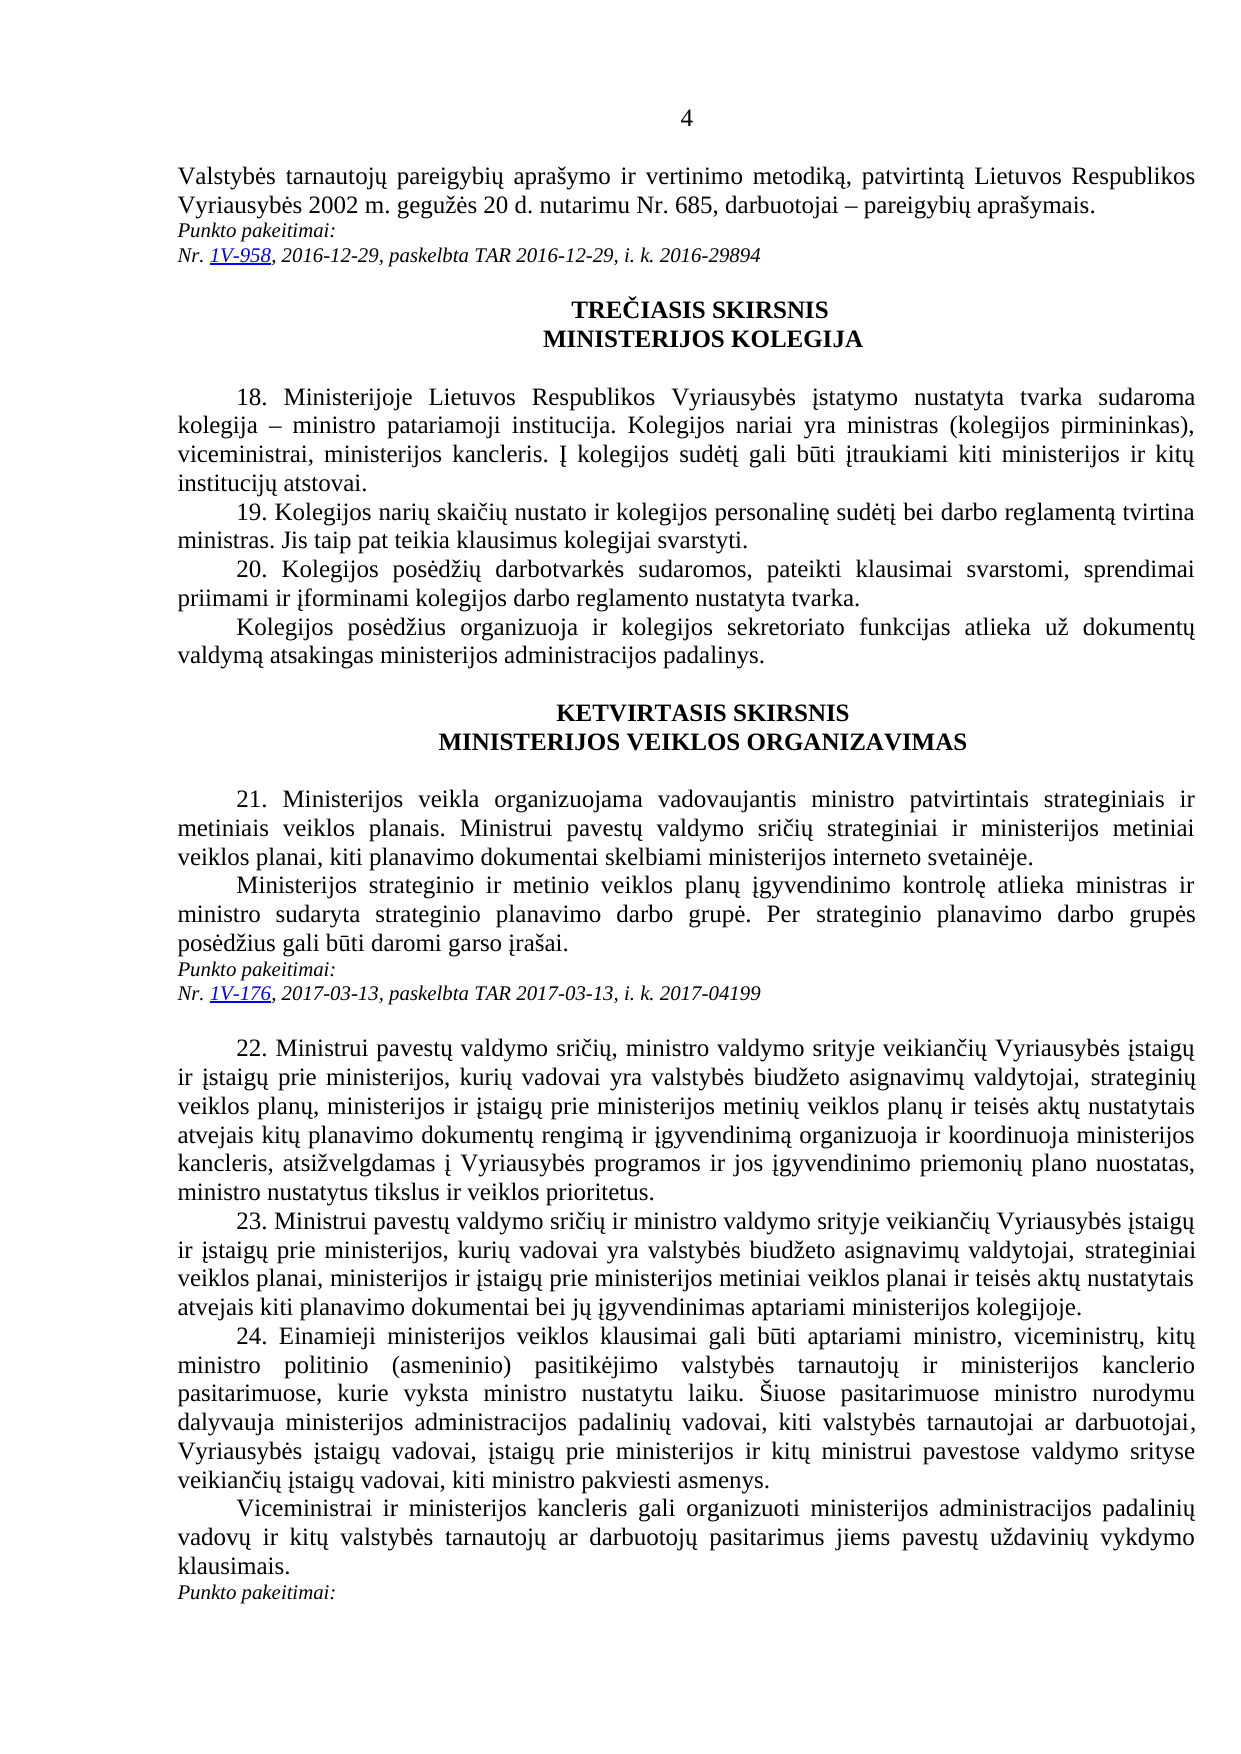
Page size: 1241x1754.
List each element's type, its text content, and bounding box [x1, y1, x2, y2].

text KETVIRTASIS SKIRSNIS [177, 698, 1196, 727]
text TREČIASIS SKIRSNIS [177, 295, 1196, 324]
text Punkto pakeitimai: [177, 957, 1196, 981]
text 20. Kolegijos posėdžių darbotvarkės sudaromos, pateikti klausimai svarstomi, sprendimai priimami ir įforminami kolegijos darbo reglamento nustatyta tvarka. [177, 554, 1196, 612]
text Nr. 1V-958, 2016-12-29, paskelbta TAR 2016-12-29, i. k. 2016-29894 [177, 242, 1196, 267]
text Viceministrai ir ministerijos kancleris gali organizuoti ministerijos administracijos padalinių vadovų ir kitų valstybės tarnautojų ar darbuotojų pasitarimus jiems pavestų uždavinių vykdymo klausimais. [177, 1493, 1196, 1580]
text MINISTERIJOS KOLEGIJA [177, 324, 1196, 353]
text Kolegijos posėdžius organizuoja ir kolegijos sekretoriato funkcijas atlieka už dokumentų valdymą atsakingas ministerijos administracijos padalinys. [177, 612, 1196, 669]
text 24. Einamieji ministerijos veiklos klausimai gali būti aptariami ministro, viceministrų, kitų ministro politinio (asmeninio) pasitikėjimo valstybės tarnautojų ir ministerijos kanclerio pasitarimuose, kurie vyksta ministro nustatytu laiku. Šiuose pasitarimuose ministro nurodymu dalyvauja ministerijos administracijos padalinių vadovai, kiti valstybės tarnautojai ar darbuotojai, Vyriausybės įstaigų vadovai, įstaigų prie ministerijos ir kitų ministrui pavestose valdymo srityse veikiančių įstaigų vadovai, kiti ministro pakviesti asmenys. [177, 1321, 1196, 1493]
text Valstybės tarnautojų pareigybių aprašymo ir vertinimo metodiką, patvirtintą Lietuvos Respublikos Vyriausybės 2002 m. gegužės 20 d. nutarimu Nr. 685, darbuotojai – pareigybių aprašymais. [177, 161, 1196, 218]
text Punkto pakeitimai: [177, 1580, 1196, 1604]
text 19. Kolegijos narių skaičių nustato ir kolegijos personalinę sudėtį bei darbo reglamentą tvirtina ministras. Jis taip pat teikia klausimus kolegijai svarstyti. [177, 497, 1196, 554]
text 18. Ministerijoje Lietuvos Respublikos Vyriausybės įstatymo nustatyta tvarka sudaroma kolegija – ministro patariamoji institucija. Kolegijos nariai yra ministras (kolegijos pirmininkas), viceministrai, ministerijos kancleris. Į kolegijos sudėtį gali būti įtraukiami kiti ministerijos ir kitų institucijų atstovai. [177, 382, 1196, 497]
text 23. Ministrui pavestų valdymo sričių ir ministro valdymo srityje veikiančių Vyriausybės įstaigų ir įstaigų prie ministerijos, kurių vadovai yra valstybės biudžeto asignavimų valdytojai, strateginiai veiklos planai, ministerijos ir įstaigų prie ministerijos metiniai veiklos planai ir teisės aktų nustatytais atvejais kiti planavimo dokumentai bei jų įgyvendinimas aptariami ministerijos kolegijoje. [177, 1206, 1196, 1321]
text Nr. 1V-176, 2017-03-13, paskelbta TAR 2017-03-13, i. k. 2017-04199 [177, 981, 1196, 1005]
text 22. Ministrui pavestų valdymo sričių, ministro valdymo srityje veikiančių Vyriausybės įstaigų ir įstaigų prie ministerijos, kurių vadovai yra valstybės biudžeto asignavimų valdytojai, strateginių veiklos planų, ministerijos ir įstaigų prie ministerijos metinių veiklos planų ir teisės aktų nustatytais atvejais kitų planavimo dokumentų rengimą ir įgyvendinimą organizuoja ir koordinuoja ministerijos kancleris, atsižvelgdamas į Vyriausybės programos ir jos įgyvendinimo priemonių plano nuostatas, ministro nustatytus tikslus ir veiklos prioritetus. [177, 1033, 1196, 1206]
text 21. Ministerijos veikla organizuojama vadovaujantis ministro patvirtintais strateginiais ir metiniais veiklos planais. Ministrui pavestų valdymo sričių strateginiai ir ministerijos metiniai veiklos planai, kiti planavimo dokumentai skelbiami ministerijos interneto svetainėje. [177, 784, 1196, 870]
text Ministerijos strateginio ir metinio veiklos planų įgyvendinimo kontrolę atlieka ministras ir ministro sudaryta strateginio planavimo darbo grupė. Per strateginio planavimo darbo grupės posėdžius gali būti daromi garso įrašai. [177, 870, 1196, 957]
text MINISTERIJOS VEIKLOS ORGANIZAVIMAS [177, 727, 1196, 755]
text Punkto pakeitimai: [177, 218, 1196, 242]
